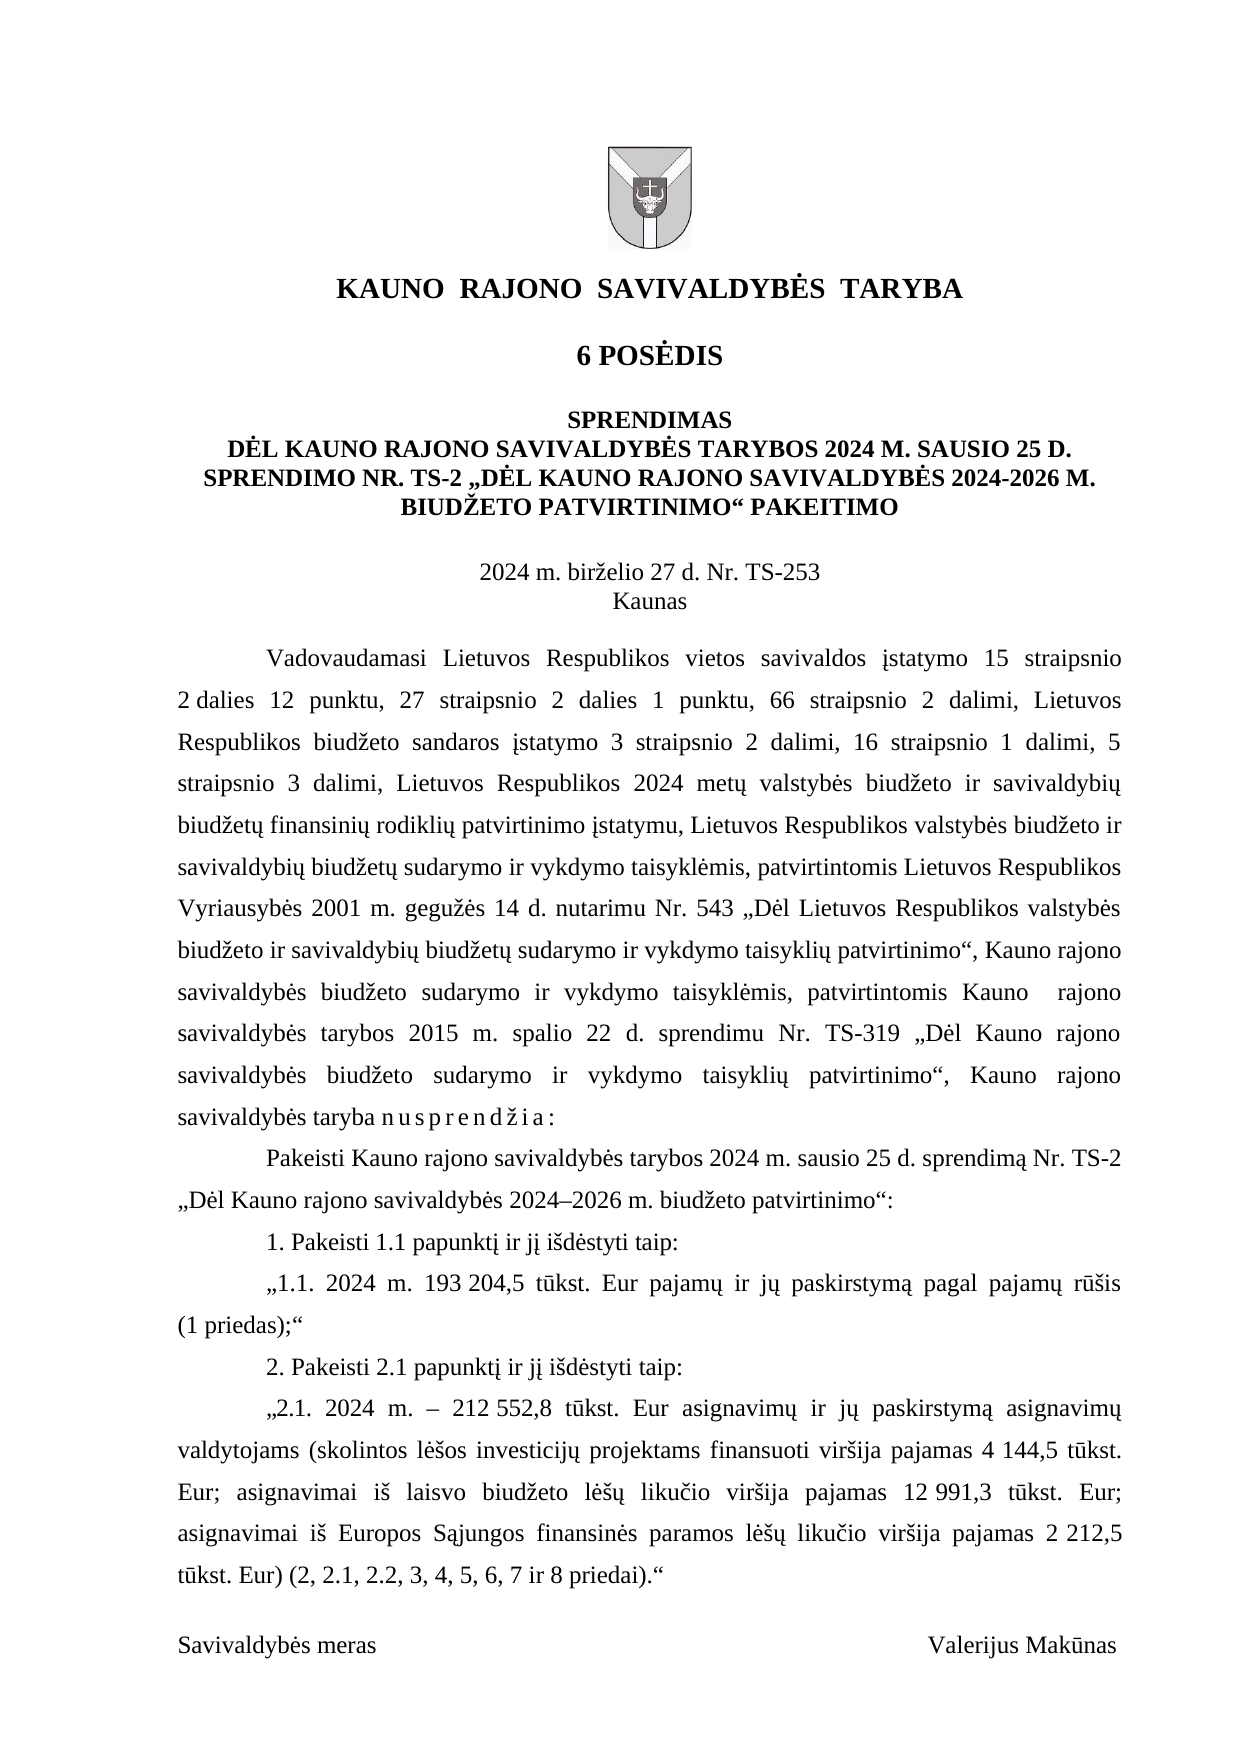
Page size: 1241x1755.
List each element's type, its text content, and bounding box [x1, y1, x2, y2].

text Pakeisti Kauno rajono savivaldybės tarybos 2024 m. sausio 25 d. sprendimą Nr. TS-2 „Dėl Kauno rajono savivaldybės 2024–2026 m. biudžeto patvirtinimo“: [177, 1143, 1122, 1214]
text SPRENDIMAS [177, 405, 1122, 434]
text 1. Pakeisti 1.1 papunktį ir jį išdėstyti taip: [177, 1227, 1122, 1256]
text 2024 m. birželio 27 d. Nr. TS-253 [177, 557, 1122, 586]
text „1.1. 2024 m. 193 204,5 tūkst. Eur pajamų ir jų paskirstymą pagal pajamų rūšis (1 priedas);“ [177, 1268, 1122, 1339]
text KAUNO RAJONO SAVIVALDYBĖS TARYBA [177, 271, 1122, 305]
text Kaunas [177, 586, 1122, 615]
text DĖL KAUNO RAJONO SAVIVALDYBĖS TARYBOS 2024 M. SAUSIO 25 D. SPRENDIMO NR. TS-2 „DĖL KAUNO RAJONO SAVIVALDYBĖS 2024-2026 M. BIUDŽETO PATVIRTINIMO“ PAKEITIMO [177, 434, 1122, 520]
text Vadovaudamasi Lietuvos Respublikos vietos savivaldos įstatymo 15 straipsnio 2 dalies 12 punktu, 27 straipsnio 2 dalies 1 punktu, 66 straipsnio 2 dalimi, Lietuvos Respublikos biudžeto sandaros įstatymo 3 straipsnio 2 dalimi, 16 straipsnio 1 dalimi, 5 straipsnio 3 dalimi, Lietuvos Respublikos 2024 metų valstybės biudžeto ir savivaldybių biudžetų finansinių rodiklių patvirtinimo įstatymu, Lietuvos Respublikos valstybės biudžeto ir savivaldybių biudžetų sudarymo ir vykdymo taisyklėmis, patvirtintomis Lietuvos Respublikos Vyriausybės 2001 m. gegužės 14 d. nutarimu Nr. 543 „Dėl Lietuvos Respublikos valstybės biudžeto ir savivaldybių biudžetų sudarymo ir vykdymo taisyklių patvirtinimo“, Kauno rajono savivaldybės biudžeto sudarymo ir vykdymo taisyklėmis, patvirtintomis Kauno rajono savivaldybės tarybos 2015 m. spalio 22 d. sprendimu Nr. TS-319 „Dėl Kauno rajono savivaldybės biudžeto sudarymo ir vykdymo taisyklių patvirtinimo“, Kauno rajono savivaldybės taryba nusprendžia: [177, 643, 1122, 1131]
text Savivaldybės meras Valerijus Makūnas [177, 1631, 1122, 1659]
text 6 POSĖDIS [177, 338, 1122, 372]
text „2.1. 2024 m. – 212 552,8 tūkst. Eur asignavimų ir jų paskirstymą asignavimų valdytojams (skolintos lėšos investicijų projektams finansuoti viršija pajamas 4 144,5 tūkst. Eur; asignavimai iš laisvo biudžeto lėšų likučio viršija pajamas 12 991,3 tūkst. Eur; asignavimai iš Europos Sąjungos finansinės paramos lėšų likučio viršija pajamas 2 212,5 tūkst. Eur) (2, 2.1, 2.2, 3, 4, 5, 6, 7 ir 8 priedai).“ [177, 1393, 1122, 1589]
text 2. Pakeisti 2.1 papunktį ir jį išdėstyti taip: [177, 1352, 1122, 1381]
